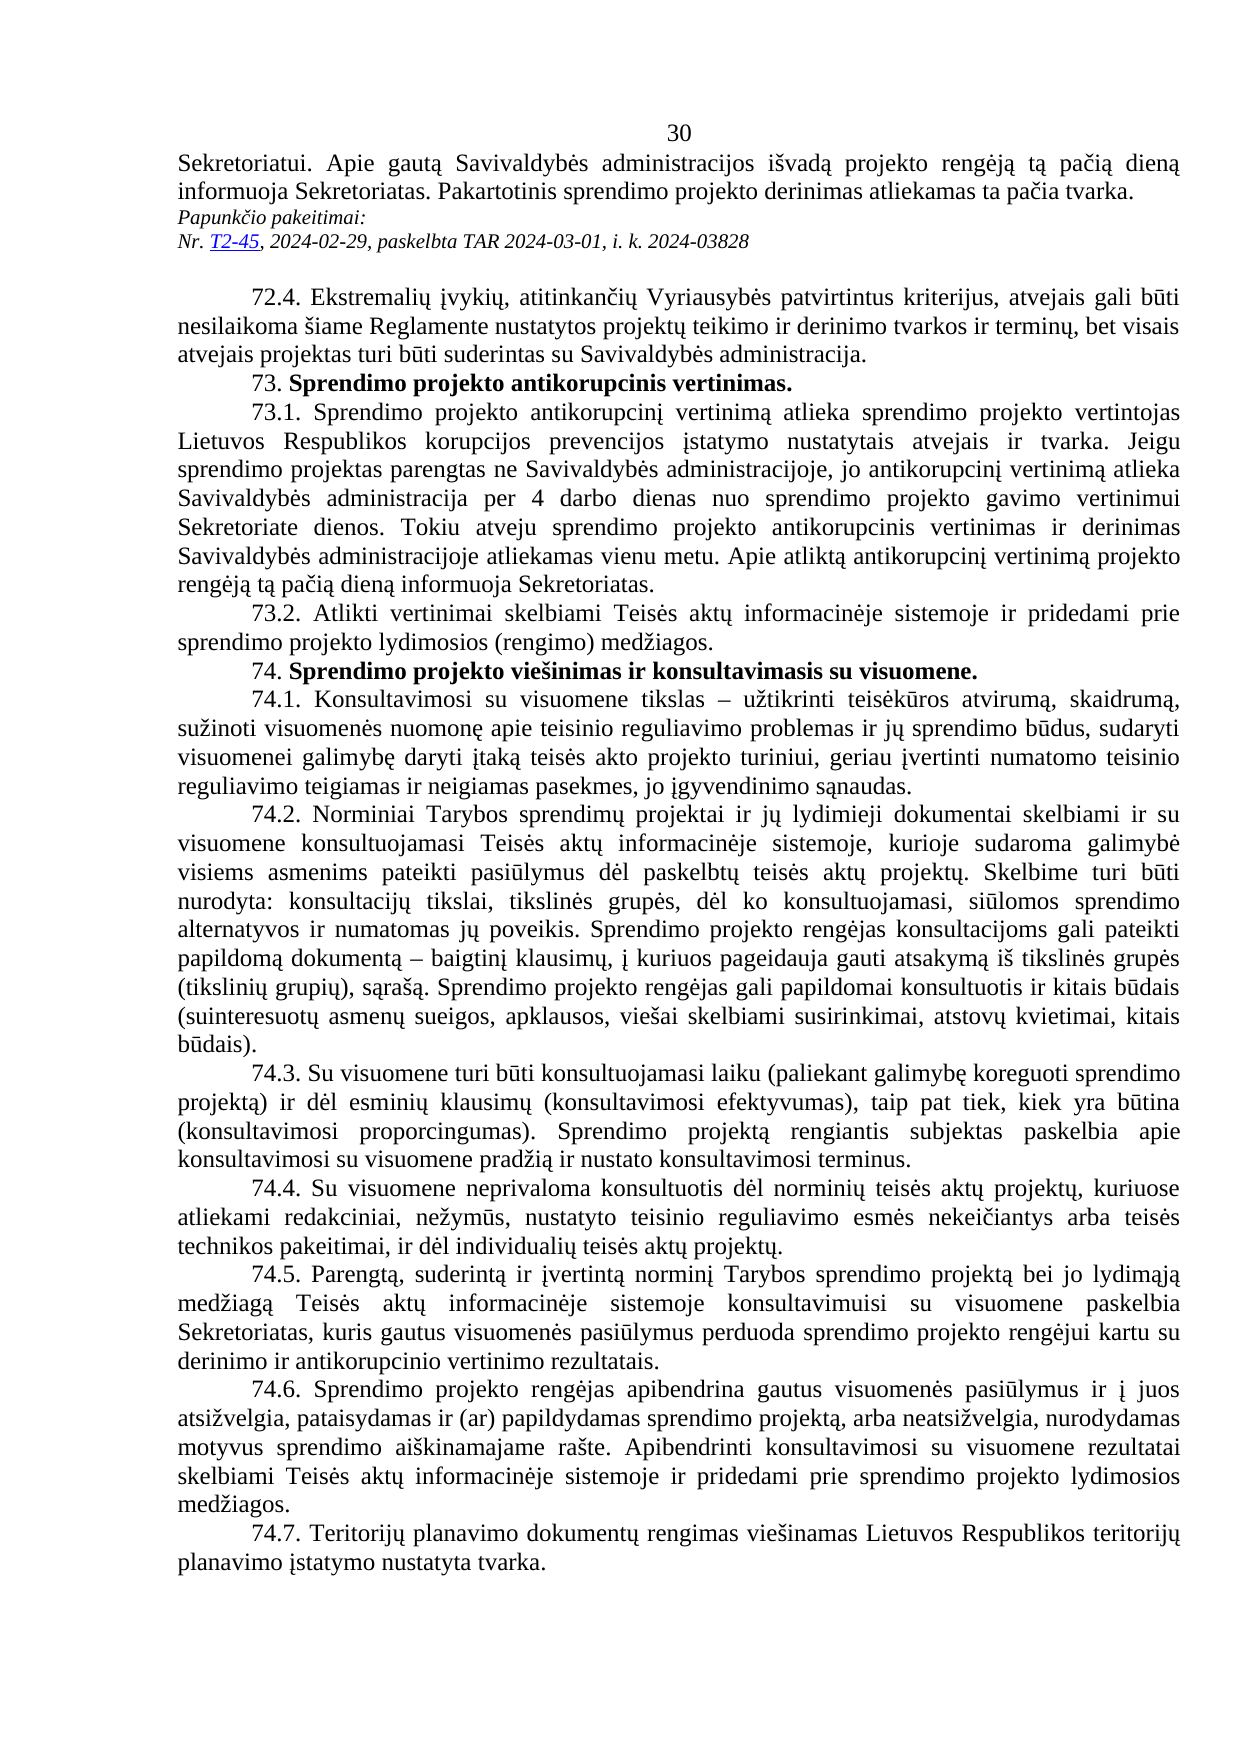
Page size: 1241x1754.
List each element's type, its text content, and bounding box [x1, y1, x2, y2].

text 74.5. Parengtą, suderintą ir įvertintą norminį Tarybos sprendimo projektą bei jo lydimąją medžiagą Teisės aktų informacinėje sistemoje konsultavimuisi su visuomene paskelbia Sekretoriatas, kuris gautus visuomenės pasiūlymus perduoda sprendimo projekto rengėjui kartu su derinimo ir antikorupcinio vertinimo rezultatais. [177, 1259, 1181, 1374]
text Nr. T2-45, 2024-02-29, paskelbta TAR 2024-03-01, i. k. 2024-03828 [177, 229, 1181, 253]
text 74.4. Su visuomene neprivaloma konsultuotis dėl norminių teisės aktų projektų, kuriuose atliekami redakciniai, nežymūs, nustatyto teisinio reguliavimo esmės nekeičiantys arba teisės technikos pakeitimai, ir dėl individualių teisės aktų projektų. [177, 1173, 1181, 1259]
text 74.7. Teritorijų planavimo dokumentų rengimas viešinamas Lietuvos Respublikos teritorijų planavimo įstatymo nustatyta tvarka. [177, 1518, 1181, 1576]
text 74.1. Konsultavimosi su visuomene tikslas – užtikrinti teisėkūros atvirumą, skaidrumą, sužinoti visuomenės nuomonę apie teisinio reguliavimo problemas ir jų sprendimo būdus, sudaryti visuomenei galimybę daryti įtaką teisės akto projekto turiniui, geriau įvertinti numatomo teisinio reguliavimo teigiamas ir neigiamas pasekmes, jo įgyvendinimo sąnaudas. [177, 684, 1181, 799]
text Papunkčio pakeitimai: [177, 205, 1181, 229]
text Sekretoriatui. Apie gautą Savivaldybės administracijos išvadą projekto rengėją tą pačią dieną informuoja Sekretoriatas. Pakartotinis sprendimo projekto derinimas atliekamas ta pačia tvarka. [177, 148, 1181, 205]
text 73.2. Atlikti vertinimai skelbiami Teisės aktų informacinėje sistemoje ir pridedami prie sprendimo projekto lydimosios (rengimo) medžiagos. [177, 598, 1181, 656]
text 74. Sprendimo projekto viešinimas ir konsultavimasis su visuomene. [177, 656, 1181, 684]
text 74.6. Sprendimo projekto rengėjas apibendrina gautus visuomenės pasiūlymus ir į juos atsižvelgia, pataisydamas ir (ar) papildydamas sprendimo projektą, arba neatsižvelgia, nurodydamas motyvus sprendimo aiškinamajame rašte. Apibendrinti konsultavimosi su visuomene rezultatai skelbiami Teisės aktų informacinėje sistemoje ir pridedami prie sprendimo projekto lydimosios medžiagos. [177, 1374, 1181, 1518]
text 72.4. Ekstremalių įvykių, atitinkančių Vyriausybės patvirtintus kriterijus, atvejais gali būti nesilaikoma šiame Reglamente nustatytos projektų teikimo ir derinimo tvarkos ir terminų, bet visais atvejais projektas turi būti suderintas su Savivaldybės administracija. [177, 282, 1181, 368]
text 74.2. Norminiai Tarybos sprendimų projektai ir jų lydimieji dokumentai skelbiami ir su visuomene konsultuojamasi Teisės aktų informacinėje sistemoje, kurioje sudaroma galimybė visiems asmenims pateikti pasiūlymus dėl paskelbtų teisės aktų projektų. Skelbime turi būti nurodyta: konsultacijų tikslai, tikslinės grupės, dėl ko konsultuojamasi, siūlomos sprendimo alternatyvos ir numatomas jų poveikis. Sprendimo projekto rengėjas konsultacijoms gali pateikti papildomą dokumentą – baigtinį klausimų, į kuriuos pageidauja gauti atsakymą iš tikslinės grupės (tikslinių grupių), sąrašą. Sprendimo projekto rengėjas gali papildomai konsultuotis ir kitais būdais (suinteresuotų asmenų sueigos, apklausos, viešai skelbiami susirinkimai, atstovų kvietimai, kitais būdais). [177, 799, 1181, 1058]
text 73. Sprendimo projekto antikorupcinis vertinimas. [177, 368, 1181, 397]
text 74.3. Su visuomene turi būti konsultuojamasi laiku (paliekant galimybę koreguoti sprendimo projektą) ir dėl esminių klausimų (konsultavimosi efektyvumas), taip pat tiek, kiek yra būtina (konsultavimosi proporcingumas). Sprendimo projektą rengiantis subjektas paskelbia apie konsultavimosi su visuomene pradžią ir nustato konsultavimosi terminus. [177, 1058, 1181, 1173]
text 73.1. Sprendimo projekto antikorupcinį vertinimą atlieka sprendimo projekto vertintojas Lietuvos Respublikos korupcijos prevencijos įstatymo nustatytais atvejais ir tvarka. Jeigu sprendimo projektas parengtas ne Savivaldybės administracijoje, jo antikorupcinį vertinimą atlieka Savivaldybės administracija per 4 darbo dienas nuo sprendimo projekto gavimo vertinimui Sekretoriate dienos. Tokiu atveju sprendimo projekto antikorupcinis vertinimas ir derinimas Savivaldybės administracijoje atliekamas vienu metu. Apie atliktą antikorupcinį vertinimą projekto rengėją tą pačią dieną informuoja Sekretoriatas. [177, 397, 1181, 598]
